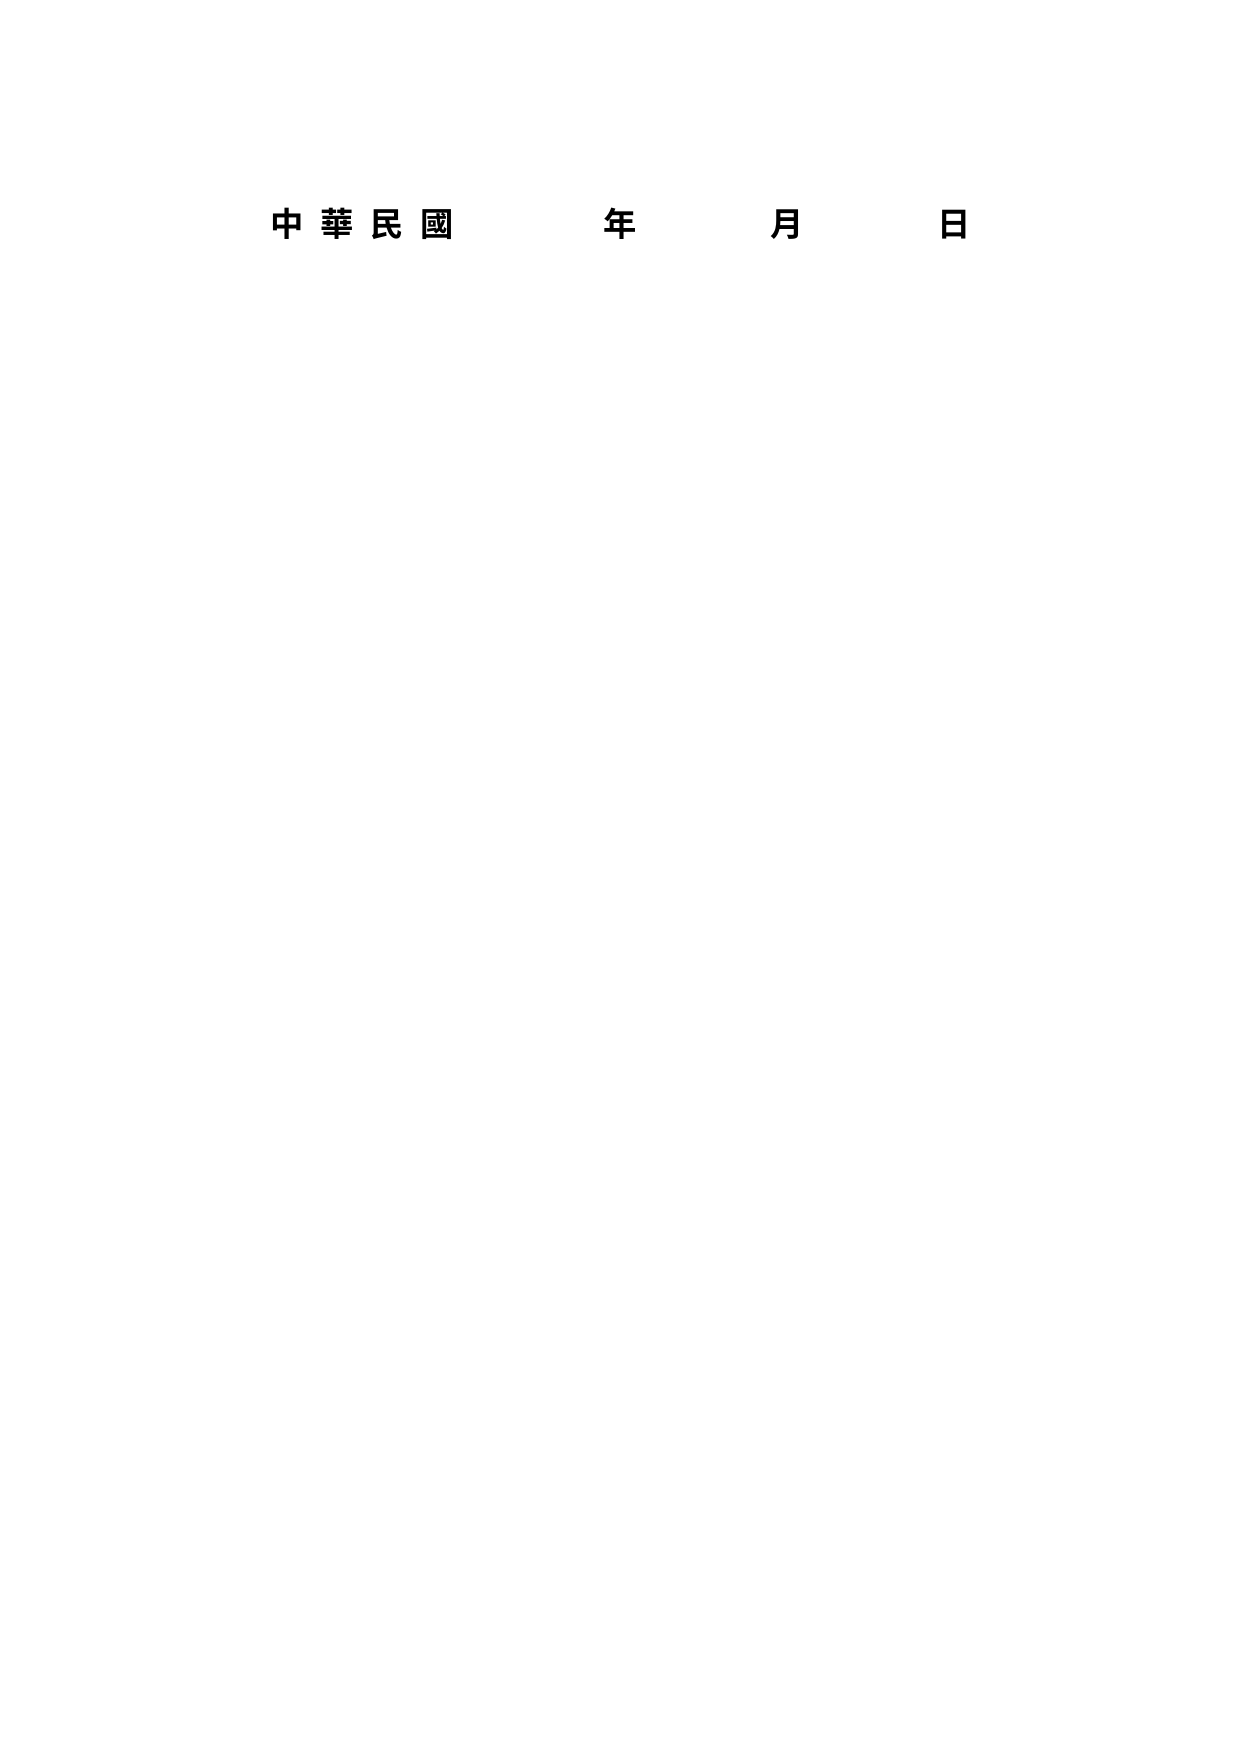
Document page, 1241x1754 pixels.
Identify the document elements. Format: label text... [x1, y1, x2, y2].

text 中 華 民 國 年 月 日 [187, 198, 1053, 246]
